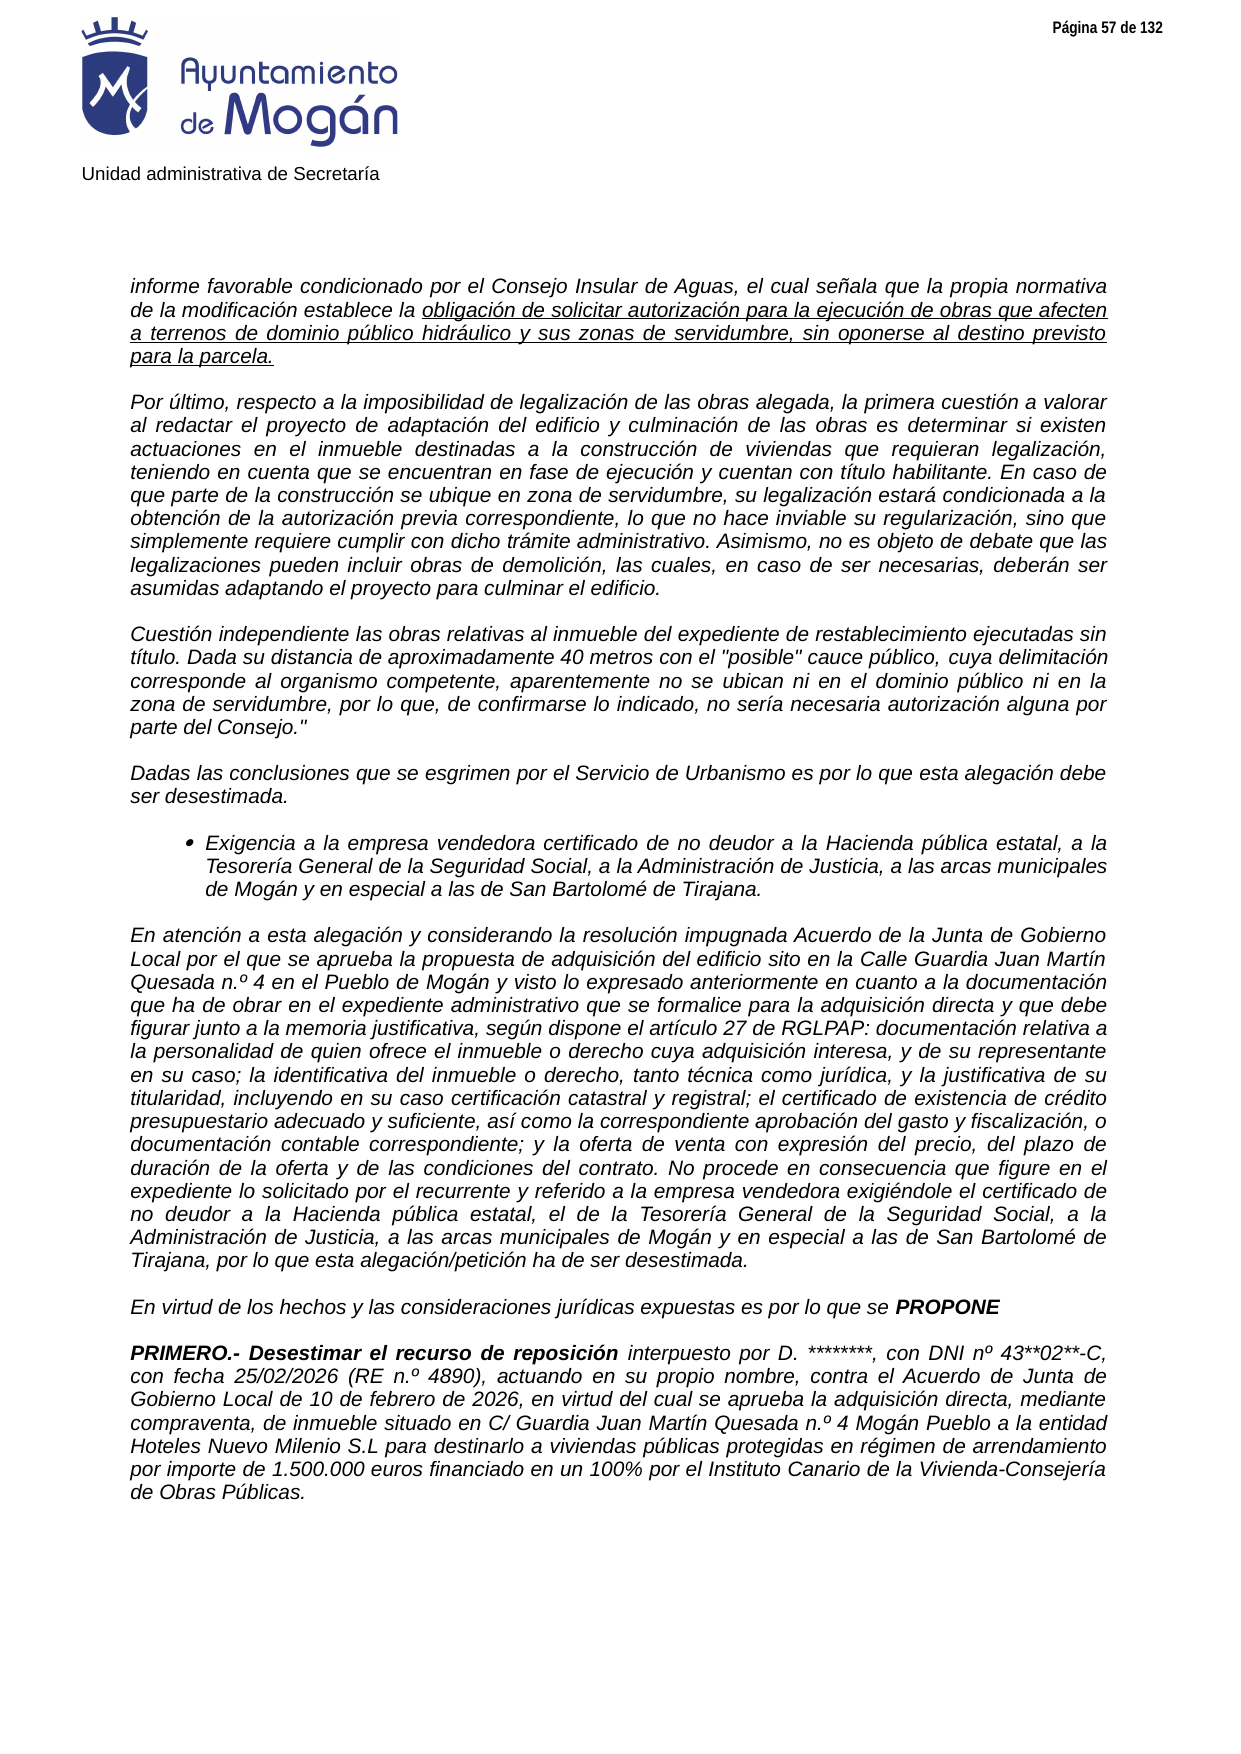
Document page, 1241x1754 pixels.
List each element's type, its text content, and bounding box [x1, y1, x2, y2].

list Exigencia a la empresa vendedora certificado de no deudor a la Hacienda pública estatal, a la Tesorería General de la Seguridad Social, a la Administración de Justicia, a las arcas municipales de Mogán y en especial a las de San Bartolomé de Tirajana. [184, 831, 1110, 901]
text Por último, respecto a la imposibilidad de legalización de las obras alegada, la primera cuestión a valorar al redactar el proyecto de adaptación del edificio y culminación de las obras es determinar si existen actuaciones en el inmueble destinadas a la construcción de viviendas que requieran legalización, teniendo en cuenta que se encuentran en fase de ejecución y cuentan con título habilitante. En caso de que parte de la construcción se ubique en zona de servidumbre, su legalización estará condicionada a la obtención de la autorización previa correspondiente, lo que no hace inviable su regularización, sino que simplemente requiere cumplir con dicho trámite administrativo. Asimismo, no es objeto de debate que las legalizaciones pueden incluir obras de demolición, las cuales, en caso de ser necesarias, deberán ser asumidas adaptando el proyecto para culminar el edificio. [130, 391, 1110, 600]
text En atención a esta alegación y considerando la resolución impugnada Acuerdo de la Junta de Gobierno Local por el que se aprueba la propuesta de adquisición del edificio sito en la Calle Guardia Juan Martín Quesada n.º 4 en el Pueblo de Mogán y visto lo expresado anteriormente en cuanto a la documentación que ha de obrar en el expediente administrativo que se formalice para la adquisición directa y que debe figurar junto a la memoria justificativa, según dispone el artículo 27 de RGLPAP: documentación relativa a la personalidad de quien ofrece el inmueble o derecho cuya adquisición interesa, y de su representante en su caso; la identificativa del inmueble o derecho, tanto técnica como jurídica, y la justificativa de su titularidad, incluyendo en su caso certificación catastral y registral; el certificado de existencia de crédito presupuestario adecuado y suficiente, así como la correspondiente aprobación del gasto y fiscalización, o documentación contable correspondiente; y la oferta de venta con expresión del precio, del plazo de duración de la oferta y de las condiciones del contrato. No procede en consecuencia que figure en el expediente lo solicitado por el recurrente y referido a la empresa vendedora exigiéndole el certificado de no deudor a la Hacienda pública estatal, el de la Tesorería General de la Seguridad Social, a la Administración de Justicia, a las arcas municipales de Mogán y en especial a las de San Bartolomé de Tirajana, por lo que esta alegación/petición ha de ser desestimada. [130, 924, 1110, 1272]
text Dadas las conclusiones que se esgrimen por el Servicio de Urbanismo es por lo que esta alegación debe ser desestimada. [130, 762, 1110, 808]
text En virtud de los hechos y las consideraciones jurídicas expuestas es por lo que se PROPONE [130, 1295, 1110, 1318]
text Cuestión independiente las obras relativas al inmueble del expediente de restablecimiento ejecutadas sin título. Dada su distancia de aproximadamente 40 metros con el "posible" cauce público, cuya delimitación corresponde al organismo competente, aparentemente no se ubican ni en el dominio público ni en la zona de servidumbre, por lo que, de confirmarse lo indicado, no sería necesaria autorización alguna por parte del Consejo." [130, 623, 1110, 739]
text PRIMERO.- Desestimar el recurso de reposición interpuesto por D. ********, con DNI nº 43**02**-C, con fecha 25/02/2026 (RE n.º 4890), actuando en su propio nombre, contra el Acuerdo de Junta de Gobierno Local de 10 de febrero de 2026, en virtud del cual se aprueba la adquisición directa, mediante compraventa, de inmueble situado en C/ Guardia Juan Martín Quesada n.º 4 Mogán Pueblo a la entidad Hoteles Nuevo Milenio S.L para destinarlo a viviendas públicas protegidas en régimen de arrendamiento por importe de 1.500.000 euros financiado en un 100% por el Instituto Canario de la Vivienda-Consejería de Obras Públicas. [130, 1341, 1110, 1504]
text informe favorable condicionado por el Consejo Insular de Aguas, el cual señala que la propia normativa de la modificación establece la obligación de solicitar autorización para la ejecución de obras que afecten a terrenos de dominio público hidráulico y sus zonas de servidumbre, sin oponerse al destino previsto para la parcela. [130, 275, 1110, 368]
picture [81, 17, 398, 153]
